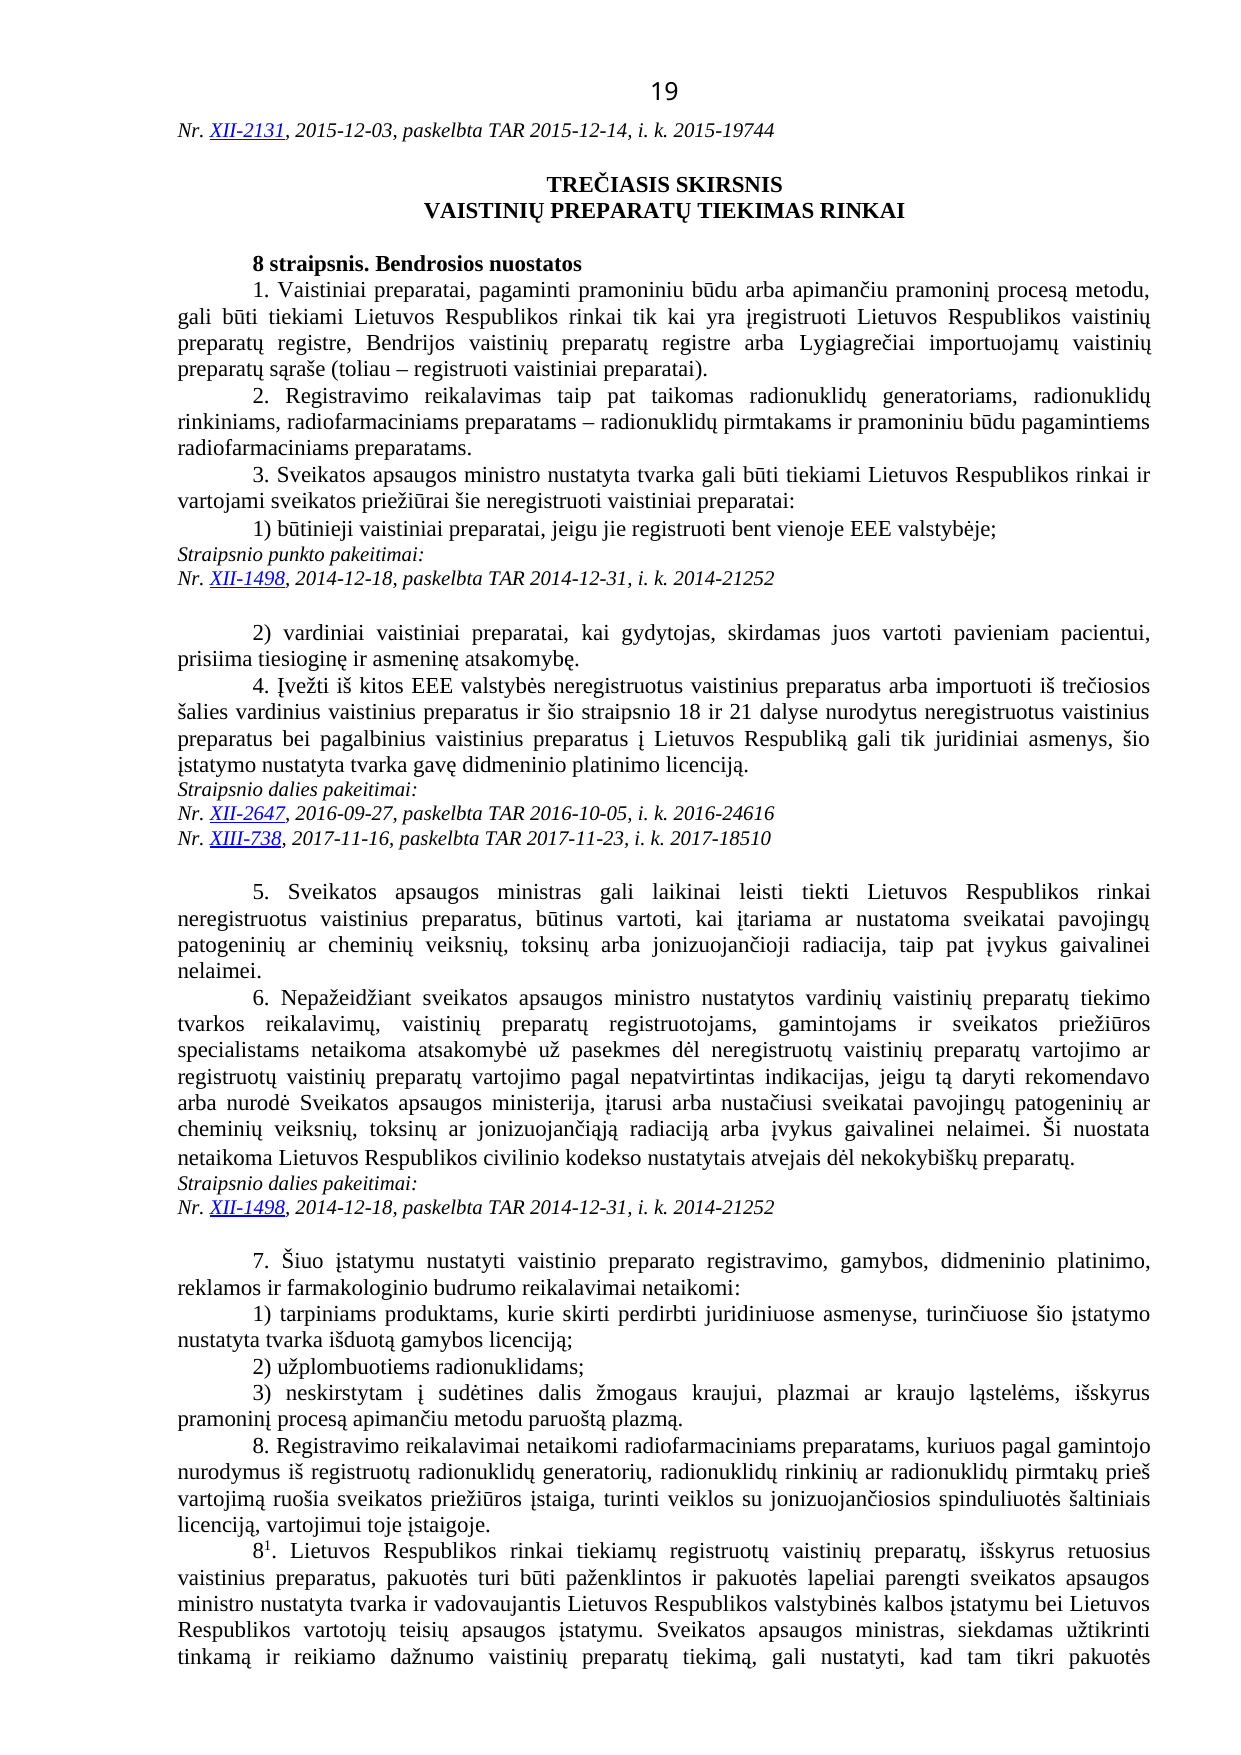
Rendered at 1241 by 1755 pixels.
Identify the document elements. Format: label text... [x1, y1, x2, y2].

text Nr. XII-2131, 2015-12-03, paskelbta TAR 2015-12-14, i. k. 2015-19744 [177, 118, 1152, 142]
text 2) vardiniai vaistiniai preparatai, kai gydytojas, skirdamas juos vartoti pavieniam pacientui, prisiima tiesioginę ir asmeninę atsakomybę. [177, 619, 1152, 672]
text 8. Registravimo reikalavimai netaikomi radiofarmaciniams preparatams, kuriuos pagal gamintojo nurodymus iš registruotų radionuklidų generatorių, radionuklidų rinkinių ar radionuklidų pirmtakų prieš vartojimą ruošia sveikatos priežiūros įstaiga, turinti veiklos su jonizuojančiosios spinduliuotės šaltiniais licenciją, vartojimui toje įstaigoje. [177, 1432, 1152, 1537]
text 6. Nepažeidžiant sveikatos apsaugos ministro nustatytos vardinių vaistinių preparatų tiekimo tvarkos reikalavimų, vaistinių preparatų registruotojams, gamintojams ir sveikatos priežiūros specialistams netaikoma atsakomybė už pasekmes dėl neregistruotų vaistinių preparatų vartojimo ar registruotų vaistinių preparatų vartojimo pagal nepatvirtintas indikacijas, jeigu tą daryti rekomendavo arba nurodė Sveikatos apsaugos ministerija, įtarusi arba nustačiusi sveikatai pavojingų patogeninių ar cheminių veiksnių, toksinų ar jonizuojančiąją radiaciją arba įvykus gaivalinei nelaimei. Ši nuostata netaikoma Lietuvos Respublikos civilinio kodekso nustatytais atvejais dėl nekokybiškų preparatų. [177, 984, 1152, 1171]
text Straipsnio punkto pakeitimai: [177, 542, 1152, 566]
text 1. Vaistiniai preparatai, pagaminti pramoniniu būdu arba apimančiu pramoninį procesą metodu, gali būti tiekiami Lietuvos Respublikos rinkai tik kai yra įregistruoti Lietuvos Respublikos vaistinių preparatų registre, Bendrijos vaistinių preparatų registre arba Lygiagrečiai importuojamų vaistinių preparatų sąraše (toliau – registruoti vaistiniai preparatai). [177, 276, 1152, 382]
text 4. Įvežti iš kitos EEE valstybės neregistruotus vaistinius preparatus arba importuoti iš trečiosios šalies vardinius vaistinius preparatus ir šio straipsnio 18 ir 21 dalyse nurodytus neregistruotus vaistinius preparatus bei pagalbinius vaistinius preparatus į Lietuvos Respubliką gali tik juridiniai asmenys, šio įstatymo nustatyta tvarka gavę didmeninio platinimo licenciją. [177, 672, 1152, 777]
text Nr. XIII-738, 2017-11-16, paskelbta TAR 2017-11-23, i. k. 2017-18510 [177, 825, 1152, 849]
text Straipsnio dalies pakeitimai: [177, 777, 1152, 801]
text 8 straipsnis. Bendrosios nuostatos [177, 250, 1152, 276]
text Nr. XII-1498, 2014-12-18, paskelbta TAR 2014-12-31, i. k. 2014-21252 [177, 1194, 1152, 1219]
text VAISTINIŲ PREPARATŲ TIEKIMAS RINKAI [177, 197, 1152, 224]
text 3. Sveikatos apsaugos ministro nustatyta tvarka gali būti tiekiami Lietuvos Respublikos rinkai ir vartojami sveikatos priežiūrai šie neregistruoti vaistiniai preparatai: [177, 461, 1152, 513]
text TREČIASIS SKIRSNIS [177, 171, 1152, 197]
text 7. Šiuo įstatymu nustatyti vaistinio preparato registravimo, gamybos, didmeninio platinimo, reklamos ir farmakologinio budrumo reikalavimai netaikomi: [177, 1247, 1152, 1300]
text Straipsnio dalies pakeitimai: [177, 1171, 1152, 1194]
text 2. Registravimo reikalavimas taip pat taikomas radionuklidų generatoriams, radionuklidų rinkiniams, radiofarmaciniams preparatams – radionuklidų pirmtakams ir pramoniniu būdu pagamintiems radiofarmaciniams preparatams. [177, 382, 1152, 461]
text 3) neskirstytam į sudėtines dalis žmogaus kraujui, plazmai ar kraujo ląstelėms, išskyrus pramoninį procesą apimančiu metodu paruoštą plazmą. [177, 1379, 1152, 1432]
text Nr. XII-2647, 2016-09-27, paskelbta TAR 2016-10-05, i. k. 2016-24616 [177, 801, 1152, 825]
text 81. Lietuvos Respublikos rinkai tiekiamų registruotų vaistinių preparatų, išskyrus retuosius vaistinius preparatus, pakuotės turi būti paženklintos ir pakuotės lapeliai parengti sveikatos apsaugos ministro nustatyta tvarka ir vadovaujantis Lietuvos Respublikos valstybinės kalbos įstatymu bei Lietuvos Respublikos vartotojų teisių apsaugos įstatymu. Sveikatos apsaugos ministras, siekdamas užtikrinti tinkamą ir reikiamo dažnumo vaistinių preparatų tiekimą, gali nustatyti, kad tam tikri pakuotės [177, 1537, 1152, 1669]
text 1) tarpiniams produktams, kurie skirti perdirbti juridiniuose asmenyse, turinčiuose šio įstatymo nustatyta tvarka išduotą gamybos licenciją; [177, 1300, 1152, 1353]
text 1) būtinieji vaistiniai preparatai, jeigu jie registruoti bent vienoje EEE valstybėje; [177, 513, 1152, 542]
text 2) užplombuotiems radionuklidams; [177, 1353, 1152, 1379]
text 5. Sveikatos apsaugos ministras gali laikinai leisti tiekti Lietuvos Respublikos rinkai neregistruotus vaistinius preparatus, būtinus vartoti, kai įtariama ar nustatoma sveikatai pavojingų patogeninių ar cheminių veiksnių, toksinų arba jonizuojančioji radiacija, taip pat įvykus gaivalinei nelaimei. [177, 878, 1152, 984]
text Nr. XII-1498, 2014-12-18, paskelbta TAR 2014-12-31, i. k. 2014-21252 [177, 566, 1152, 590]
